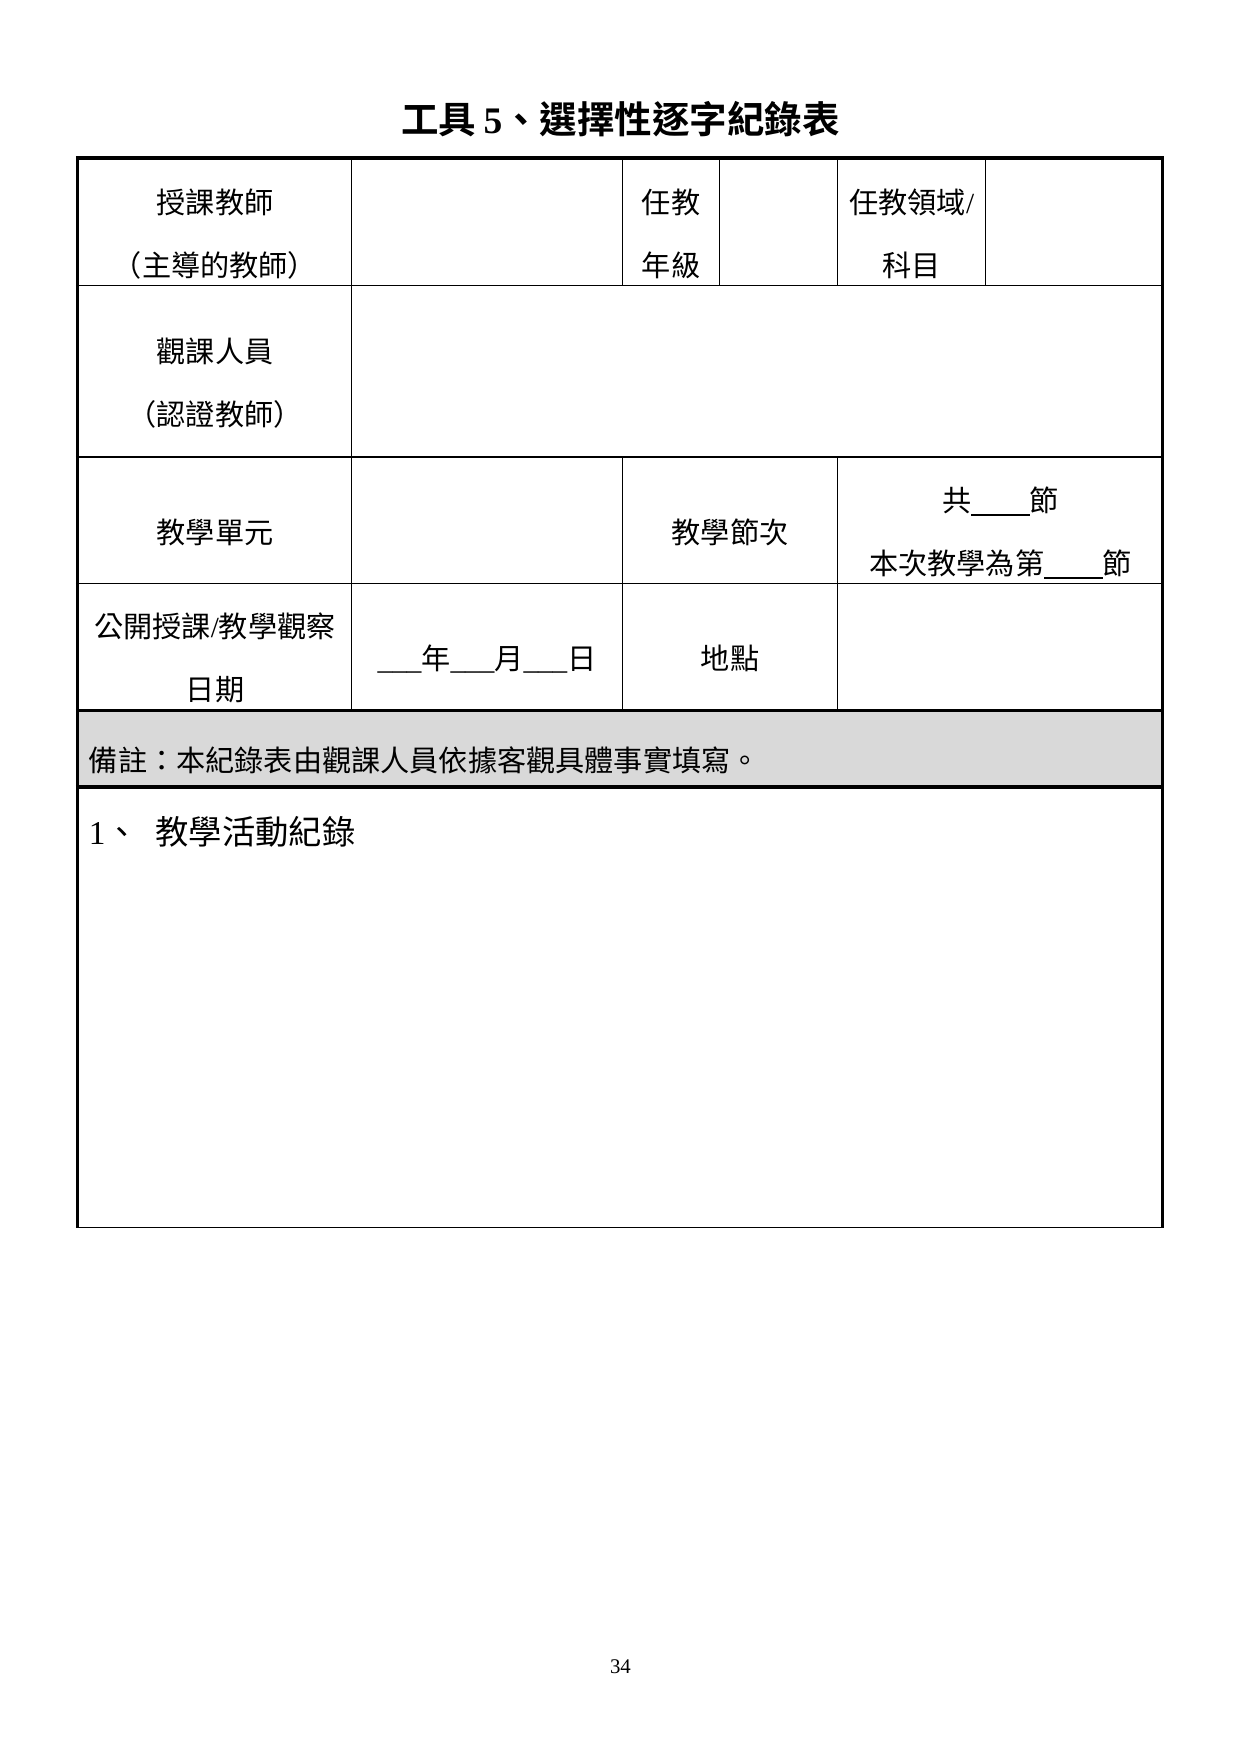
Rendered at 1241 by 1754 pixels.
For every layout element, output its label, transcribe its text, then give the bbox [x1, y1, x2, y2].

table_cell 公開授課/教學觀察日期 [79, 584, 351, 708]
table_cell 共 節 本次教學為第 節 [838, 458, 1161, 582]
table_cell 備註：本紀錄表由觀課人員依據客觀具體事實填寫。 [79, 712, 1161, 785]
table_header [352, 160, 622, 284]
table_header [720, 160, 837, 284]
table_header 任教年級 [623, 160, 719, 284]
table_cell ___年___月___日 [352, 584, 622, 708]
table_cell 地點 [623, 584, 837, 708]
table_cell 教學單元 [79, 458, 351, 582]
subtitle 工具5、選擇性逐字紀錄表 [75, 75, 1165, 138]
table_header 授課教師 （主導的教師） [79, 160, 351, 284]
table_header [986, 160, 1161, 284]
table_cell [352, 286, 1161, 456]
table_cell 教學節次 [623, 458, 837, 582]
table_cell [838, 584, 1161, 708]
table_cell 教學活動紀錄 [79, 789, 1161, 1227]
table_cell [352, 458, 622, 582]
table_cell 觀課人員 （認證教師） [79, 286, 351, 456]
table_header 任教領域/科目 [838, 160, 985, 284]
